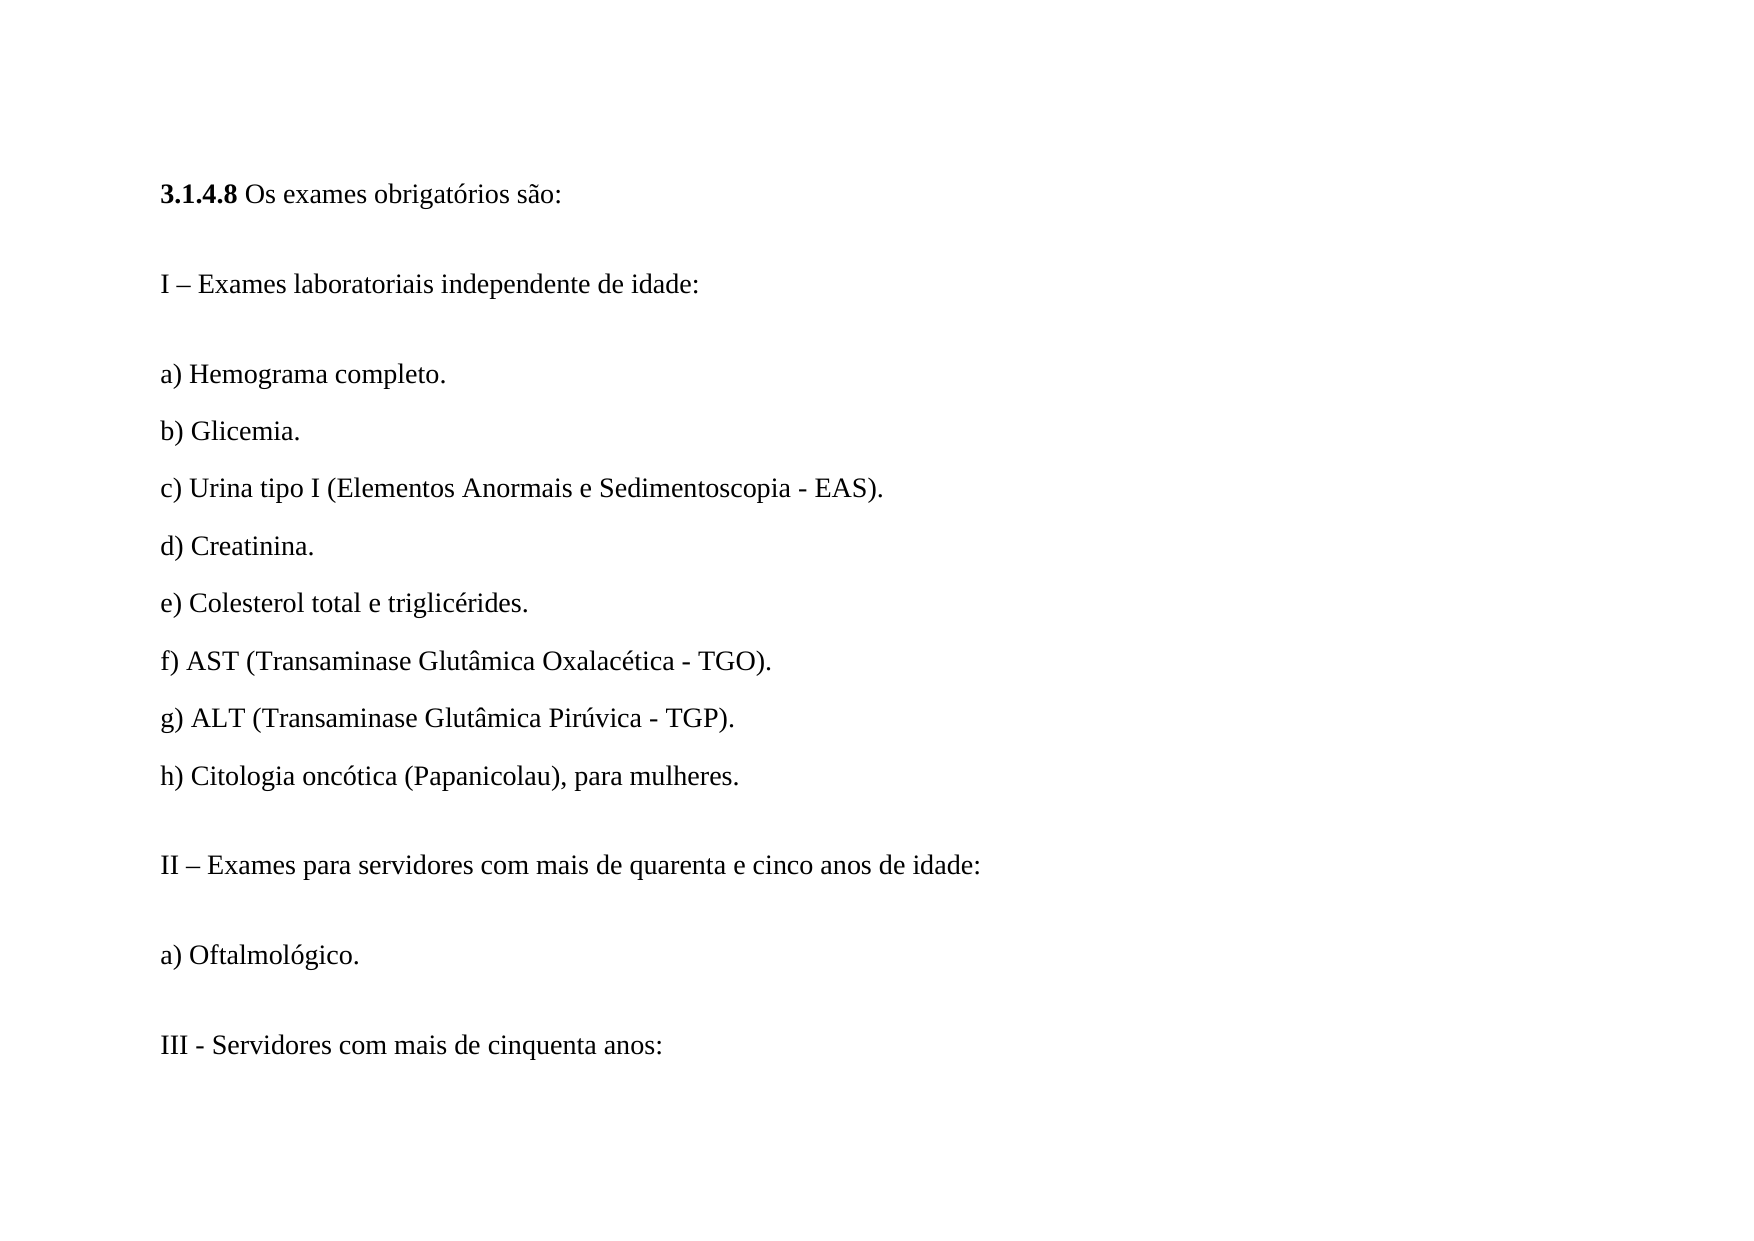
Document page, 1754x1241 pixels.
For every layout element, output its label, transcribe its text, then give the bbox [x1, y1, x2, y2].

text a) Oftalmológico. [160, 906, 1594, 971]
text d) Creatinina. [160, 529, 1594, 561]
text h) Citologia oncótica (Papanicolau), para mulheres. [160, 758, 1594, 791]
text 3.1.4.8 Os exames obrigatórios são: [160, 177, 1594, 209]
text I – Exames laboratoriais independente de idade: [160, 234, 1594, 299]
text g) ALT (Transaminase Glutâmica Pirúvica - TGP). [160, 701, 1594, 733]
text a) Hemograma completo. [160, 324, 1594, 389]
text e) Colesterol total e triglicérides. [160, 586, 1594, 619]
text f) AST (Transaminase Glutâmica Oxalacética - TGO). [160, 644, 1594, 676]
text c) Urina tipo I (Elementos Anormais e Sedimentoscopia - EAS). [160, 472, 1594, 504]
text II – Exames para servidores com mais de quarenta e cinco anos de idade: [160, 816, 1594, 881]
text III - Servidores com mais de cinquenta anos: [160, 996, 1594, 1060]
text b) Glicemia. [160, 414, 1594, 447]
